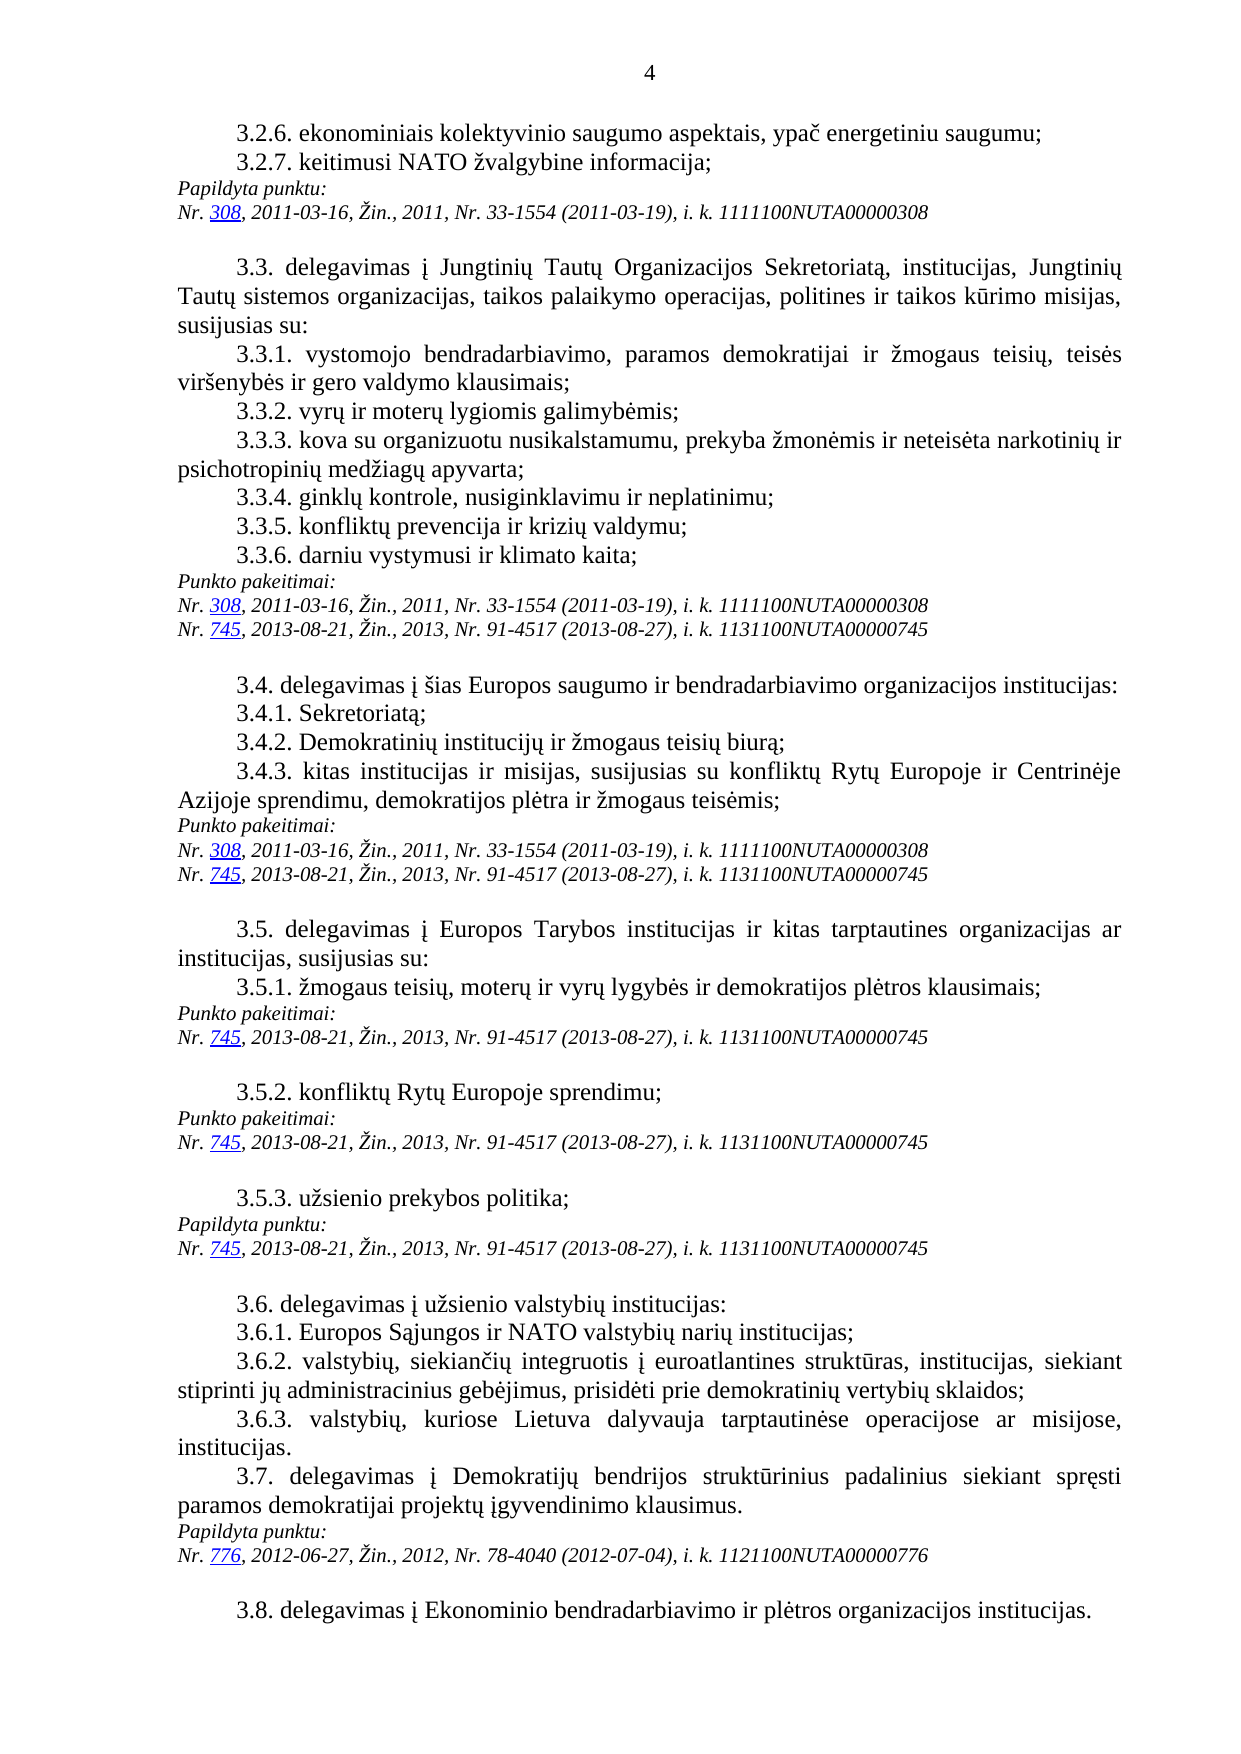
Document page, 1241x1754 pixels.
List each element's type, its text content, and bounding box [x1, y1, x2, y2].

text 3.6. delegavimas į užsienio valstybių institucijas: [177, 1289, 1122, 1317]
text 3.6.2. valstybių, siekiančių integruotis į euroatlantines struktūras, institucijas, siekiant stiprinti jų administracinius gebėjimus, prisidėti prie demokratinių vertybių sklaidos; [177, 1346, 1122, 1404]
text Nr. 745, 2013-08-21, Žin., 2013, Nr. 91-4517 (2013-08-27), i. k. 1131100NUTA00000745 [177, 862, 1122, 886]
text 3.6.3. valstybių, kuriose Lietuva dalyvauja tarptautinėse operacijose ar misijose, institucijas. [177, 1404, 1122, 1461]
text Nr. 745, 2013-08-21, Žin., 2013, Nr. 91-4517 (2013-08-27), i. k. 1131100NUTA00000745 [177, 617, 1122, 641]
text 3.3.5. konfliktų prevencija ir krizių valdymu; [177, 511, 1122, 540]
text 3.3.6. darniu vystymusi ir klimato kaita; [177, 540, 1122, 569]
text 3.4. delegavimas į šias Europos saugumo ir bendradarbiavimo organizacijos institucijas: [177, 670, 1122, 698]
text 3.4.2. Demokratinių institucijų ir žmogaus teisių biurą; [177, 727, 1122, 756]
text 3.7. delegavimas į Demokratijų bendrijos struktūrinius padalinius siekiant spręsti paramos demokratijai projektų įgyvendinimo klausimus. [177, 1461, 1122, 1519]
text Nr. 308, 2011-03-16, Žin., 2011, Nr. 33-1554 (2011-03-19), i. k. 1111100NUTA00000308 [177, 200, 1122, 224]
text Nr. 745, 2013-08-21, Žin., 2013, Nr. 91-4517 (2013-08-27), i. k. 1131100NUTA00000745 [177, 1025, 1122, 1049]
text 3.3.3. kova su organizuotu nusikalstamumu, prekyba žmonėmis ir neteisėta narkotinių ir psichotropinių medžiagų apyvarta; [177, 425, 1122, 482]
text 3.3.4. ginklų kontrole, nusiginklavimu ir neplatinimu; [177, 482, 1122, 511]
text 3.5.1. žmogaus teisių, moterų ir vyrų lygybės ir demokratijos plėtros klausimais; [177, 972, 1122, 1001]
text Nr. 308, 2011-03-16, Žin., 2011, Nr. 33-1554 (2011-03-19), i. k. 1111100NUTA00000308 [177, 593, 1122, 617]
text 3.2.7. keitimusi NATO žvalgybine informacija; [177, 147, 1122, 176]
text Nr. 745, 2013-08-21, Žin., 2013, Nr. 91-4517 (2013-08-27), i. k. 1131100NUTA00000745 [177, 1236, 1122, 1260]
text Nr. 308, 2011-03-16, Žin., 2011, Nr. 33-1554 (2011-03-19), i. k. 1111100NUTA00000308 [177, 837, 1122, 862]
text Papildyta punktu: [177, 176, 1122, 200]
text 3.3. delegavimas į Jungtinių Tautų Organizacijos Sekretoriatą, institucijas, Jungtinių Tautų sistemos organizacijas, taikos palaikymo operacijas, politines ir taikos kūrimo misijas, susijusias su: [177, 252, 1122, 339]
text 3.2.6. ekonominiais kolektyvinio saugumo aspektais, ypač energetiniu saugumu; [177, 118, 1122, 147]
text Punkto pakeitimai: [177, 1106, 1122, 1130]
text Papildyta punktu: [177, 1212, 1122, 1236]
text Papildyta punktu: [177, 1519, 1122, 1543]
text 3.5.3. užsienio prekybos politika; [177, 1183, 1122, 1212]
text 3.4.3. kitas institucijas ir misijas, susijusias su konfliktų Rytų Europoje ir Centrinėje Azijoje sprendimu, demokratijos plėtra ir žmogaus teisėmis; [177, 756, 1122, 813]
text 3.5.2. konfliktų Rytų Europoje sprendimu; [177, 1077, 1122, 1106]
text Nr. 776, 2012-06-27, Žin., 2012, Nr. 78-4040 (2012-07-04), i. k. 1121100NUTA00000776 [177, 1543, 1122, 1567]
text 3.3.1. vystomojo bendradarbiavimo, paramos demokratijai ir žmogaus teisių, teisės viršenybės ir gero valdymo klausimais; [177, 339, 1122, 396]
text 3.8. delegavimas į Ekonominio bendradarbiavimo ir plėtros organizacijos institucijas. [177, 1596, 1122, 1624]
text Punkto pakeitimai: [177, 813, 1122, 837]
text Punkto pakeitimai: [177, 1001, 1122, 1025]
text 3.3.2. vyrų ir moterų lygiomis galimybėmis; [177, 396, 1122, 425]
text 3.5. delegavimas į Europos Tarybos institucijas ir kitas tarptautines organizacijas ar institucijas, susijusias su: [177, 914, 1122, 972]
text 3.6.1. Europos Sąjungos ir NATO valstybių narių institucijas; [177, 1317, 1122, 1346]
text Punkto pakeitimai: [177, 569, 1122, 593]
text 3.4.1. Sekretoriatą; [177, 698, 1122, 727]
text Nr. 745, 2013-08-21, Žin., 2013, Nr. 91-4517 (2013-08-27), i. k. 1131100NUTA00000745 [177, 1130, 1122, 1154]
